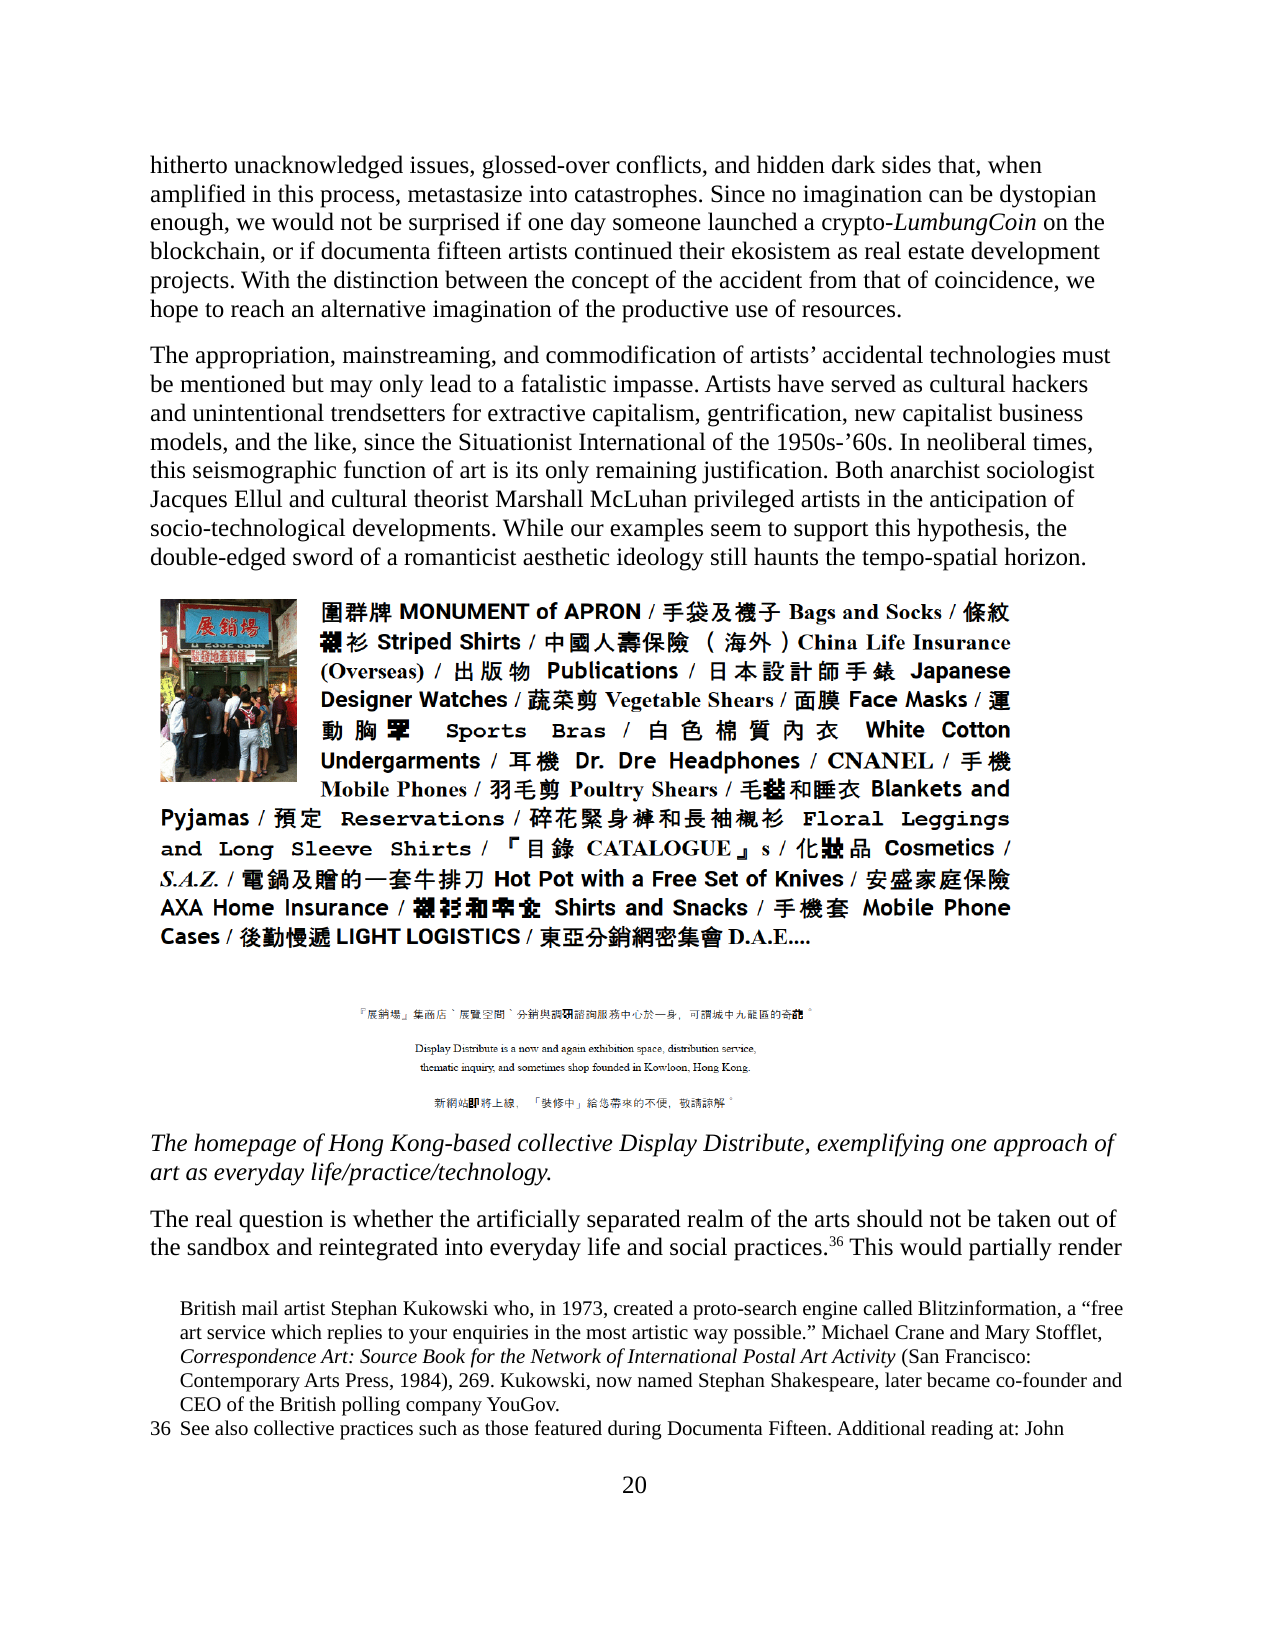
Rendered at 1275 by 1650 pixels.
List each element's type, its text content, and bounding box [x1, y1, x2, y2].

picture [150, 588, 1028, 1111]
text hitherto unacknowledged issues, glossed-over conflicts, and hidden dark sides that, when amplified in this process, metastasize into catastrophes. Since no imagination can be dystopian enough, we would not be surprised if one day someone launched a crypto-LumbungCoin on the blockchain, or if documenta fifteen artists continued their ekosistem as real estate development projects. With the distinction between the concept of the accident from that of coincidence, we hope to reach an alternative imagination of the productive use of resources. [150, 150, 1125, 322]
text The appropriation, mainstreaming, and commodification of artists’ accidental technologies must be mentioned but may only lead to a fatalistic impasse. Artists have served as cultural hackers and unintentional trendsetters for extractive capitalism, gentrification, new capitalist business models, and the like, since the Situationist International of the 1950s-’60s. In neoliberal times, this seismographic function of art is its only remaining justification. Both anarchist sociologist Jacques Ellul and cultural theorist Marshall McLuhan privileged artists in the anticipation of socio-technological developments. While our examples seem to support this hypothesis, the double-edged sword of a romanticist aesthetic ideology still haunts the tempo-spatial horizon. [150, 340, 1125, 570]
text British mail artist Stephan Kukowski who, in 1973, created a proto-search engine called Blitzinformation, a “free art service which replies to your enquiries in the most artistic way possible.” Michael Crane and Mary Stofflet, Correspondence Art: Source Book for the Network of International Postal Art Activity (San Francisco: Contemporary Arts Press, 1984), 269. Kukowski, now named Stephan Shakespeare, later became co-founder and CEO of the British polling company YouGov. [150, 1296, 1125, 1416]
text The real question is whether the artificially separated realm of the arts should not be taken out of the sandbox and reintegrated into everyday life and social practices. This would partially render [150, 1204, 1125, 1261]
text The homepage of Hong Kong-based collective Display Distribute, exemplifying one approach of art as everyday life/practice/technology. [150, 1128, 1125, 1186]
text See also collective practices such as those featured during Documenta Fifteen. Additional reading at: John [150, 1416, 1125, 1440]
